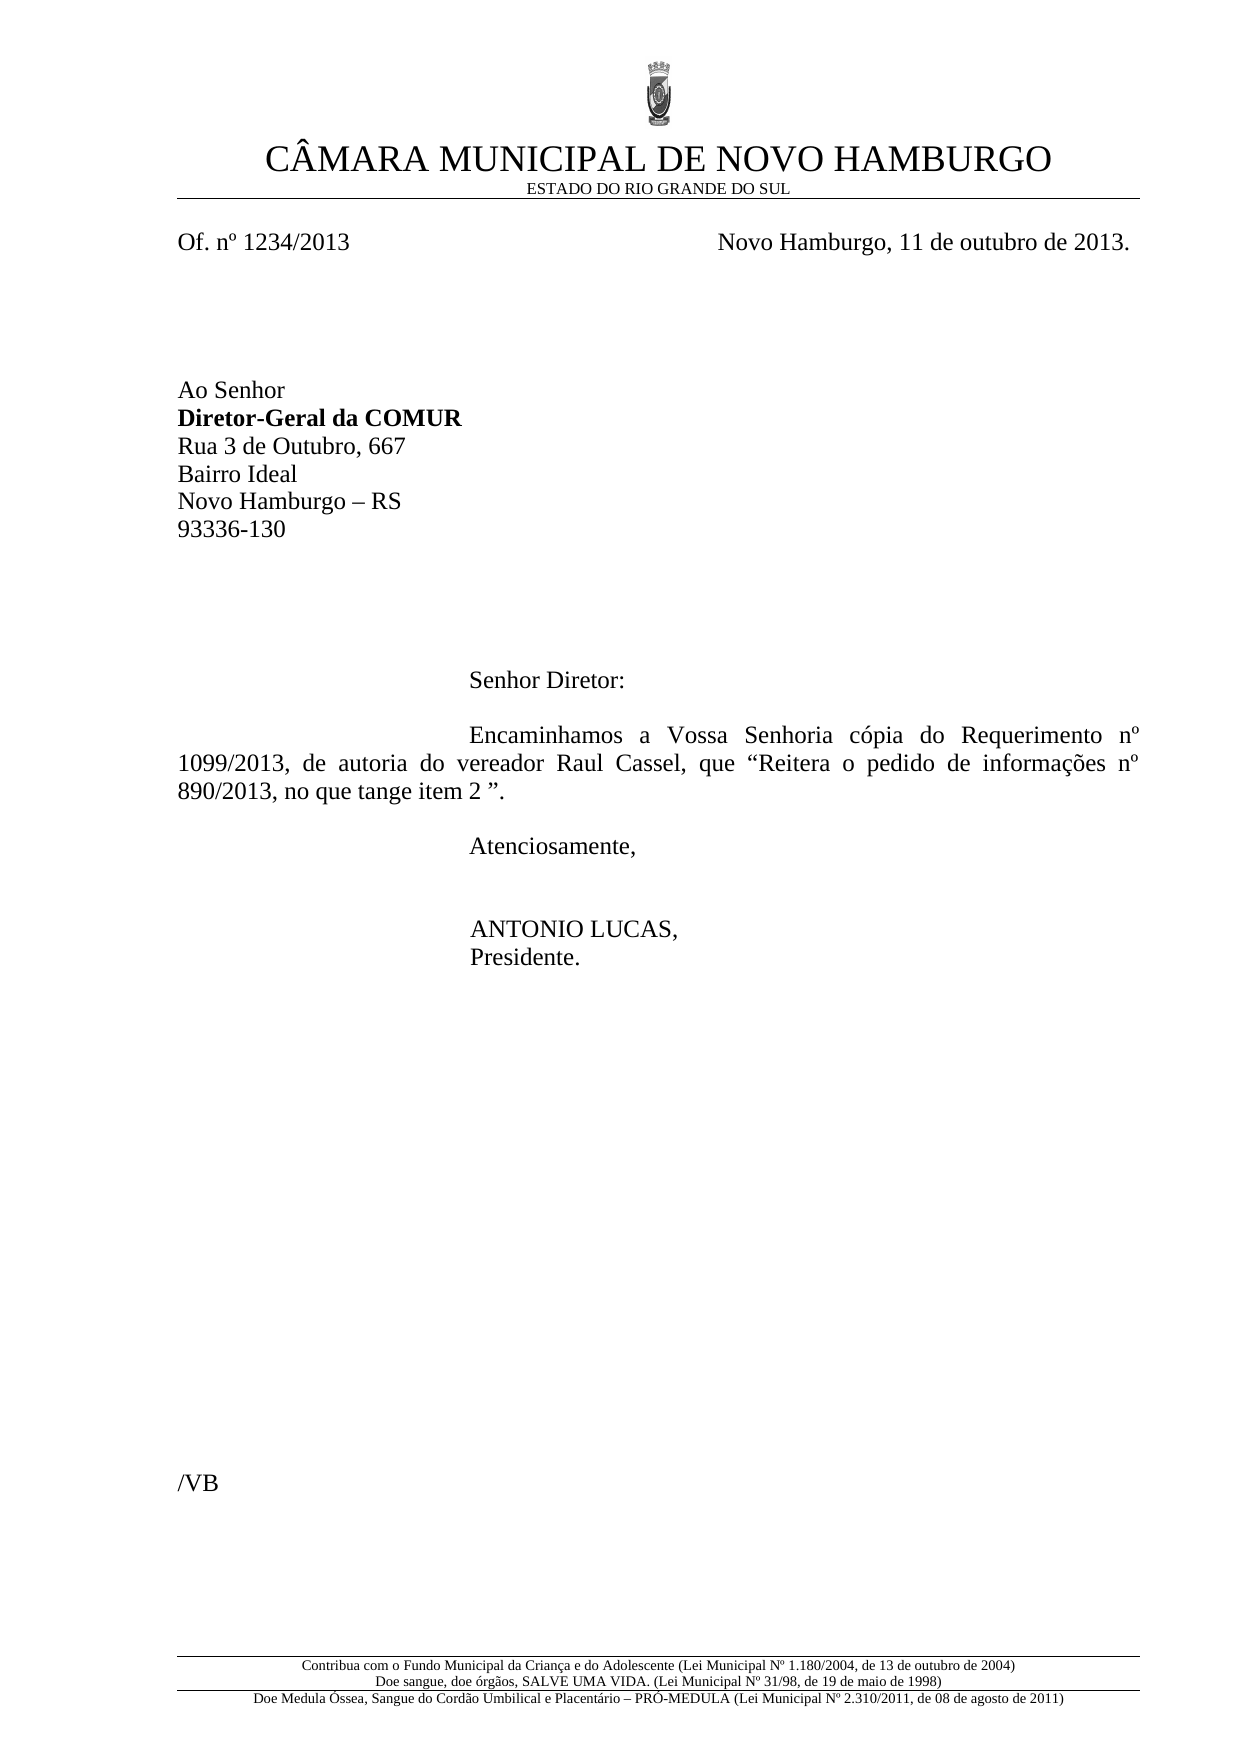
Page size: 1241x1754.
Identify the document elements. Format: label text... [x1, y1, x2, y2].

text Rua 3 de Outubro, 667 [177, 432, 1140, 460]
text Senhor Diretor: [177, 666, 1140, 694]
text Diretor-Geral da COMUR [177, 404, 1140, 432]
text Encaminhamos a Vossa Senhoria cópia do Requerimento nº 1099/2013, de autoria do vereador Raul Cassel, que “Reitera o pedido de informações nº 890/2013, no que tange item 2 ”. [177, 722, 1140, 805]
text /VB [177, 1469, 1140, 1496]
text Ao Senhor [177, 377, 1140, 404]
text Bairro Ideal [177, 460, 1140, 487]
text Novo Hamburgo – RS [177, 487, 1140, 515]
text Atenciosamente, [177, 832, 1140, 860]
text Of. nº 1234/2013 Novo Hamburgo, 11 de outubro de 2013. [177, 228, 1140, 256]
text Presidente. [470, 943, 1140, 971]
text ANTONIO LUCAS, [470, 916, 1140, 943]
text 93336-130 [177, 515, 1140, 543]
